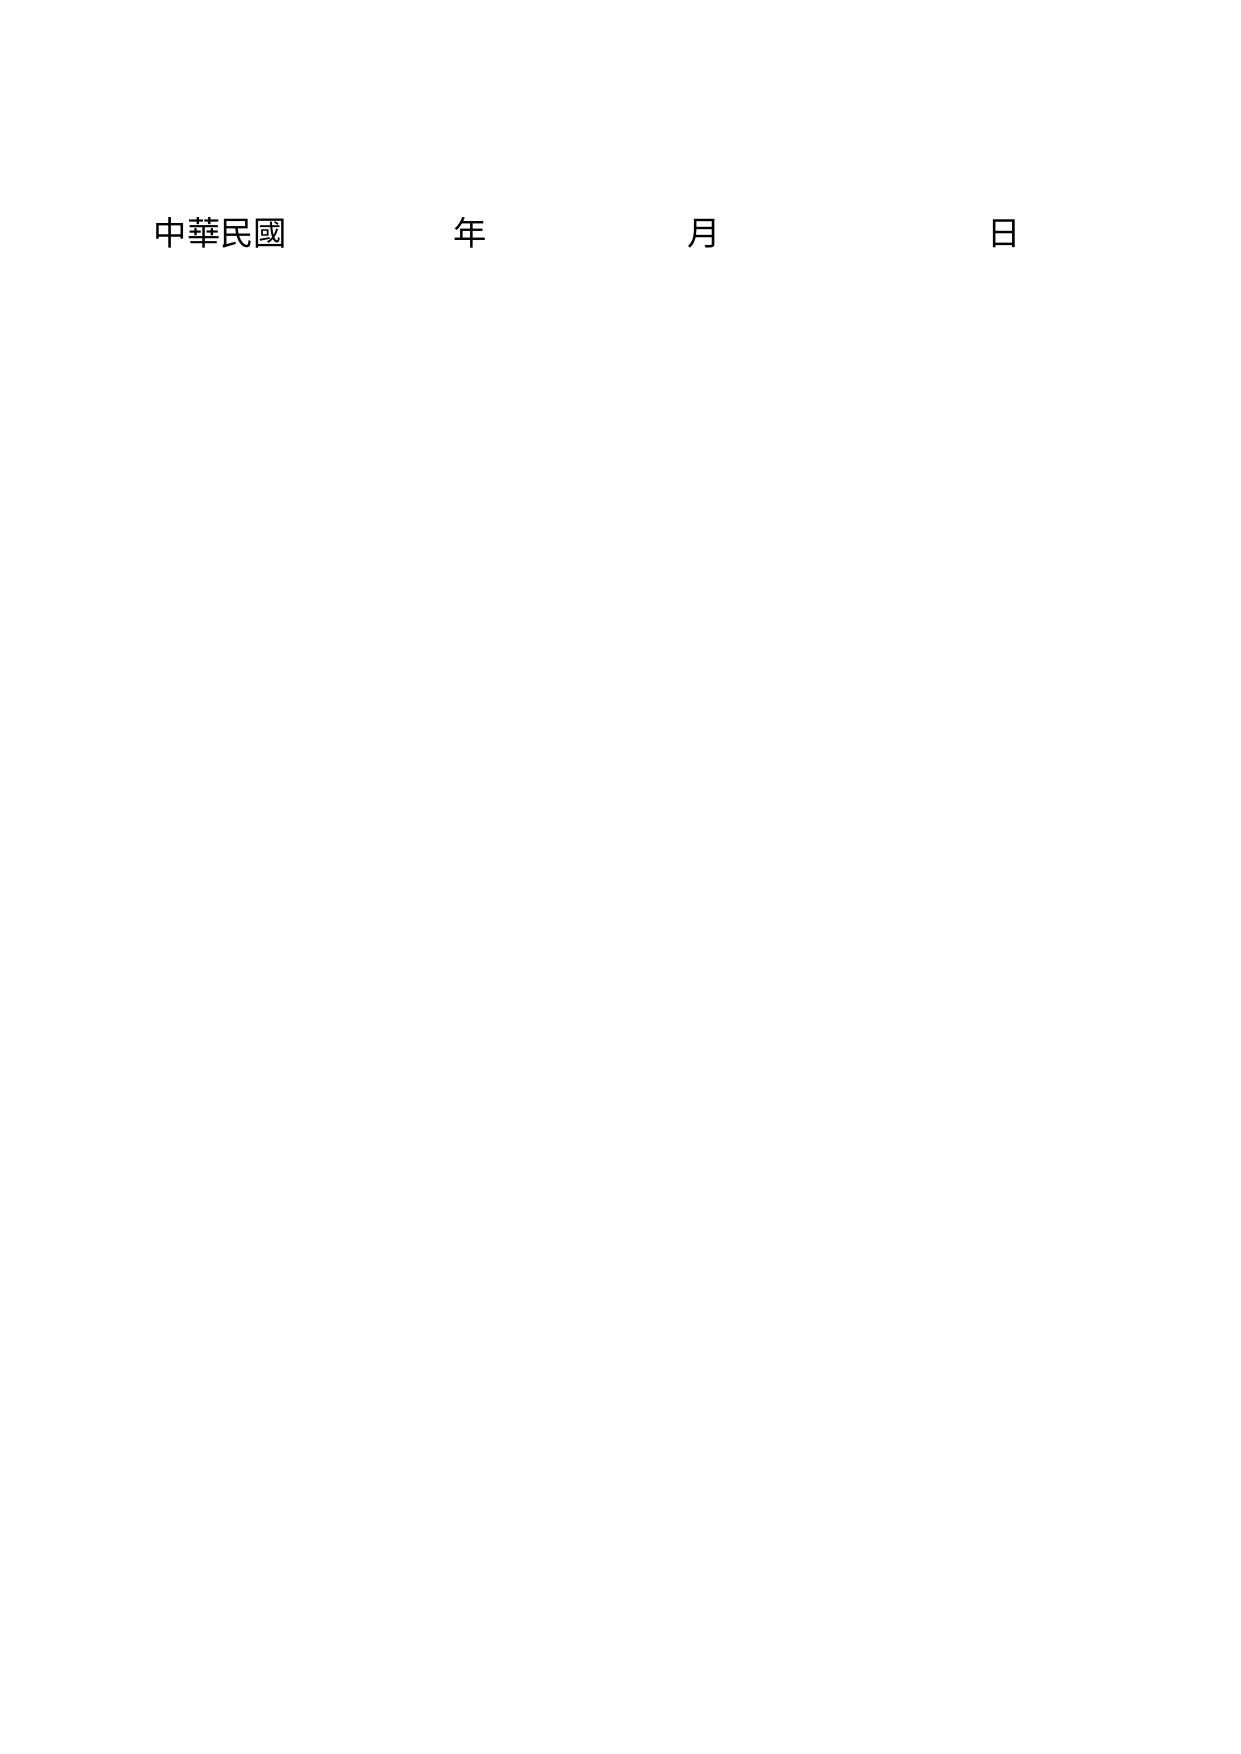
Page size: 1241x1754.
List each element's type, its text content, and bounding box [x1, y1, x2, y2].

text 中華民國 年 月 日 [153, 189, 1087, 252]
